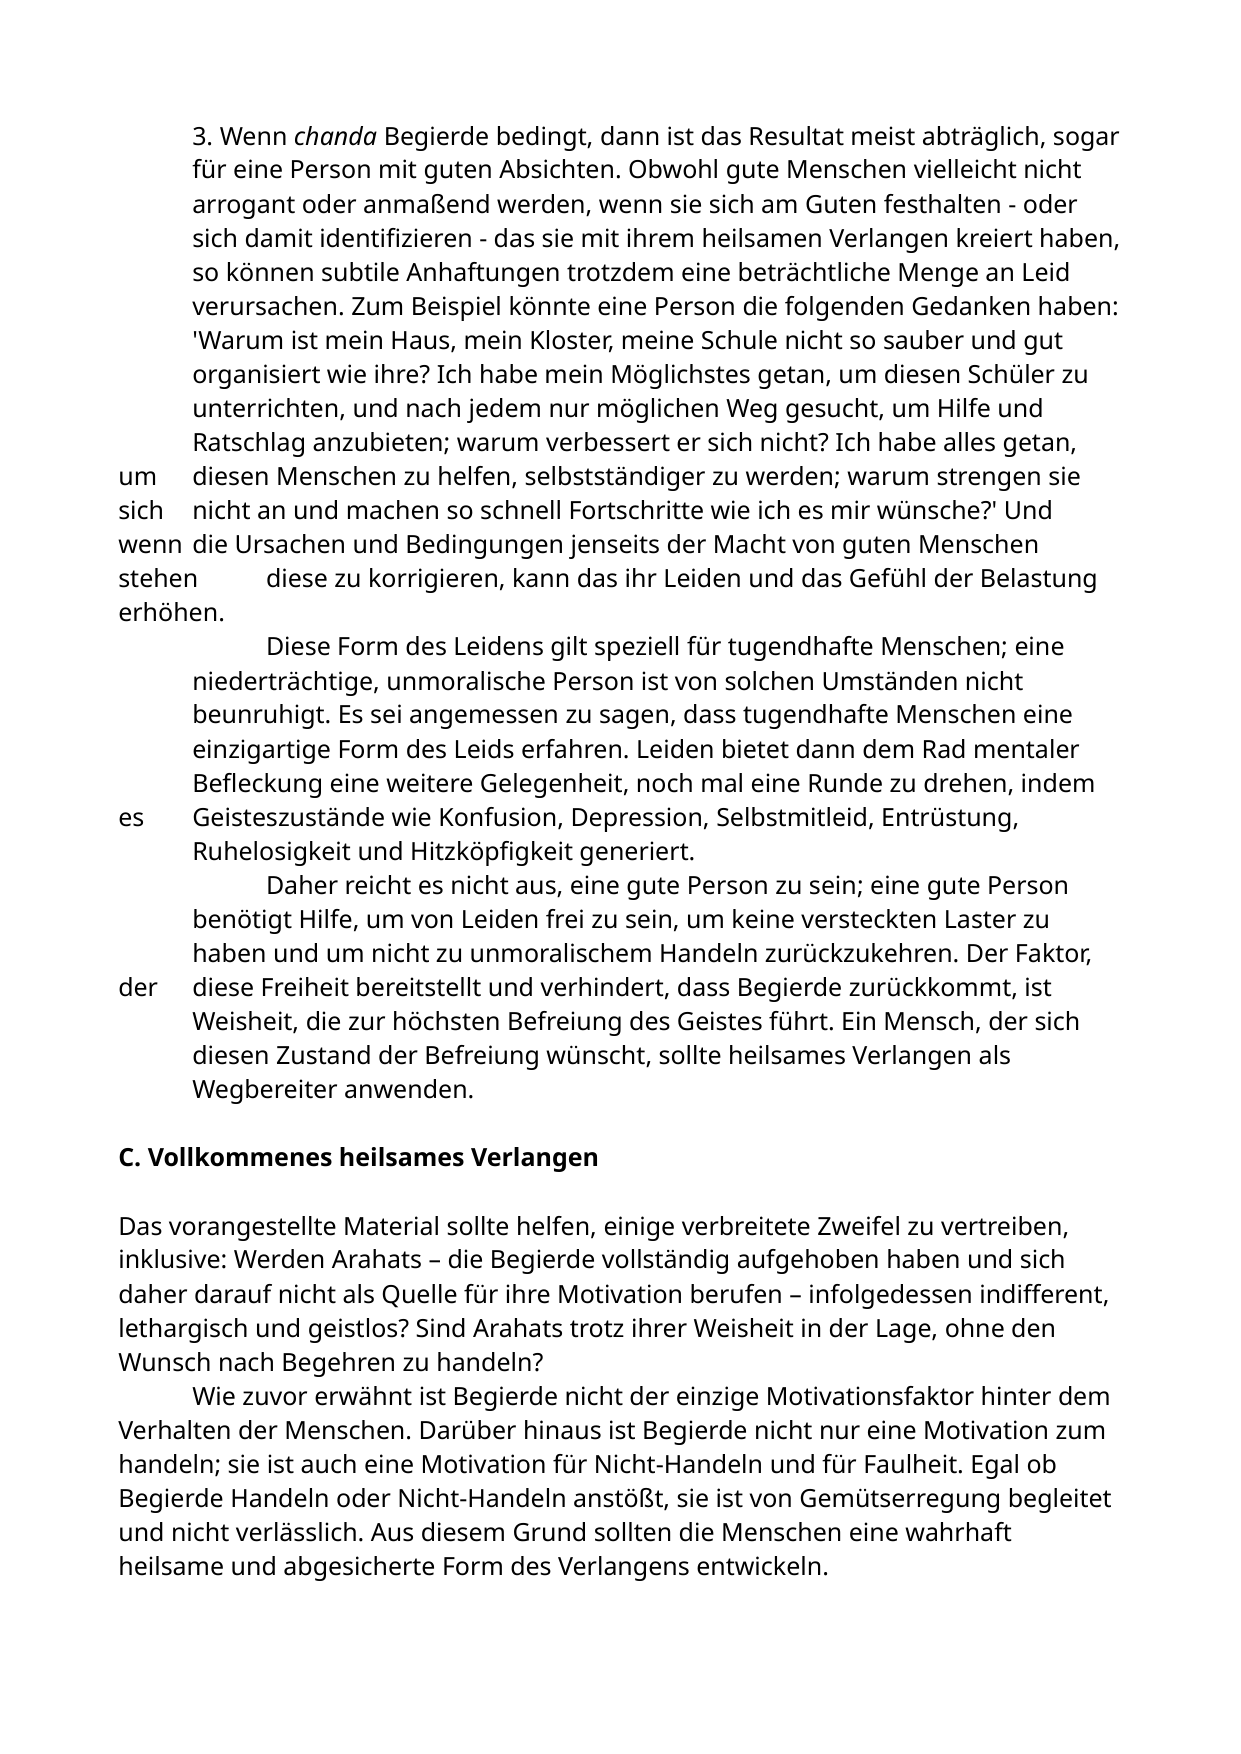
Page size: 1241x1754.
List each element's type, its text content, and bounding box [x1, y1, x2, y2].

text Das vorangestellte Material sollte helfen, einige verbreitete Zweifel zu vertreiben, inklusive: Werden Arahats – die Begierde vollständig aufgehoben haben und sich daher darauf nicht als Quelle für ihre Motivation berufen – infolgedessen indifferent, lethargisch und geistlos? Sind Arahats trotz ihrer Weisheit in der Lage, ohne den Wunsch nach Begehren zu handeln? [118, 1208, 1122, 1378]
text Diese Form des Leidens gilt speziell für tugendhafte Menschen; eine niederträchtige, unmoralische Person ist von solchen Umständen nicht beunruhigt. Es sei angemessen zu sagen, dass tugendhafte Menschen eine einzigartige Form des Leids erfahren. Leiden bietet dann dem Rad mentaler Befleckung eine weitere Gelegenheit, noch mal eine Runde zu drehen, indem es Geisteszustände wie Konfusion, Depression, Selbstmitleid, Entrüstung, Ruhelosigkeit und Hitzköpfigkeit generiert. [118, 629, 1122, 867]
text Daher reicht es nicht aus, eine gute Person zu sein; eine gute Person benötigt Hilfe, um von Leiden frei zu sein, um keine versteckten Laster zu haben und um nicht zu unmoralischem Handeln zurückzukehren. Der Faktor, der diese Freiheit bereitstellt und verhindert, dass Begierde zurückkommt, ist Weisheit, die zur höchsten Befreiung des Geistes führt. Ein Mensch, der sich diesen Zustand der Befreiung wünscht, sollte heilsames Verlangen als Wegbereiter anwenden. [118, 867, 1122, 1106]
text 3. Wenn chanda Begierde bedingt, dann ist das Resultat meist abträglich, sogar für eine Person mit guten Absichten. Obwohl gute Menschen vielleicht nicht arrogant oder anmaßend werden, wenn sie sich am Guten festhalten - oder sich damit identifizieren - das sie mit ihrem heilsamen Verlangen kreiert haben, so können subtile Anhaftungen trotzdem eine beträchtliche Menge an Leid verursachen. Zum Beispiel könnte eine Person die folgenden Gedanken haben: 'Warum ist mein Haus, mein Kloster, meine Schule nicht so sauber und gut organisiert wie ihre? Ich habe mein Möglichstes getan, um diesen Schüler zu unterrichten, und nach jedem nur möglichen Weg gesucht, um Hilfe und Ratschlag anzubieten; warum verbessert er sich nicht? Ich habe alles getan, um diesen Menschen zu helfen, selbstständiger zu werden; warum strengen sie sich nicht an und machen so schnell Fortschritte wie ich es mir wünsche?' Und wenn die Ursachen und Bedingungen jenseits der Macht von guten Menschen stehen diese zu korrigieren, kann das ihr Leiden und das Gefühl der Belastung erhöhen. [118, 118, 1122, 629]
text Wie zuvor erwähnt ist Begierde nicht der einzige Motivationsfaktor hinter dem Verhalten der Menschen. Darüber hinaus ist Begierde nicht nur eine Motivation zum handeln; sie ist auch eine Motivation für Nicht-Handeln und für Faulheit. Egal ob Begierde Handeln oder Nicht-Handeln anstößt, sie ist von Gemütserregung begleitet und nicht verlässlich. Aus diesem Grund sollten die Menschen eine wahrhaft heilsame und abgesicherte Form des Verlangens entwickeln. [118, 1378, 1122, 1583]
text C. Vollkommenes heilsames Verlangen [118, 1140, 1122, 1174]
